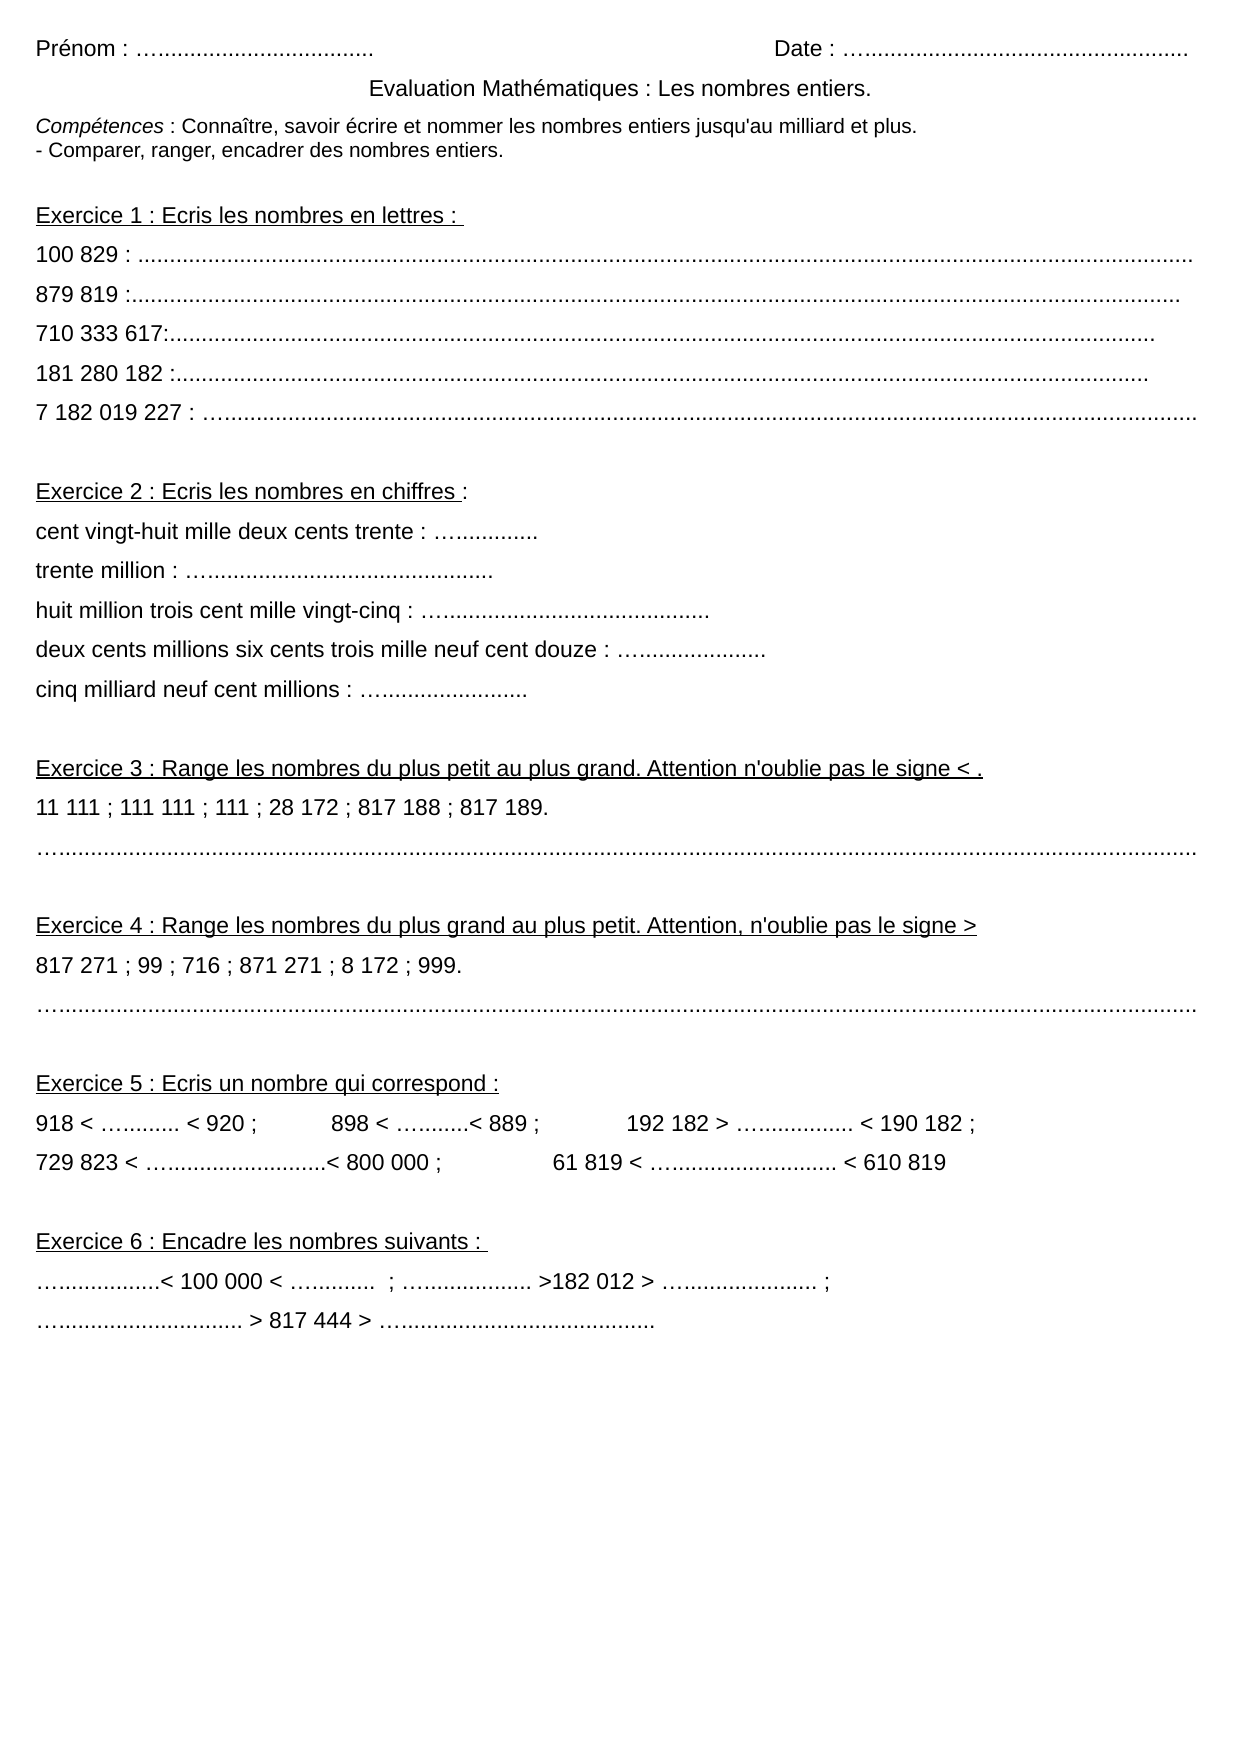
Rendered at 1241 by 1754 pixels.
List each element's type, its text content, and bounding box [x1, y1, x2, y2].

text Exercice 1 : Ecris les nombres en lettres : [35, 202, 1205, 228]
text Compétences : Connaître, savoir écrire et nommer les nombres entiers jusqu'au milliard et plus. [35, 114, 1205, 138]
text 181 280 182 :......................................................................................................................................................... [35, 360, 1205, 386]
text Prénom : ….................................. Date : …................................................... [35, 35, 1205, 62]
text Exercice 6 : Encadre les nombres suivants : [35, 1228, 1205, 1254]
text cinq milliard neuf cent millions : …....................... [35, 676, 1205, 702]
text 11 111 ; 111 111 ; 111 ; 28 172 ; 817 188 ; 817 189. [35, 794, 1205, 820]
text Exercice 5 : Ecris un nombre qui correspond : [35, 1070, 1205, 1097]
text 918 < …......... < 920 ; 898 < …........< 889 ; 192 182 > …............... < 190 182 ; [35, 1110, 1205, 1136]
text Exercice 2 : Ecris les nombres en chiffres : [35, 478, 1205, 504]
text …............................. > 817 444 > …........................................ [35, 1307, 1205, 1333]
text cent vingt-huit mille deux cents trente : …............. [35, 518, 1205, 544]
text - Comparer, ranger, encadrer des nombres entiers. [35, 138, 1205, 162]
text trente million : …............................................. [35, 557, 1205, 583]
text 100 829 : ...................................................................................................................................................................... [35, 241, 1205, 268]
text 7 182 019 227 : …......................................................................................................................................................... [35, 399, 1205, 426]
text Exercice 4 : Range les nombres du plus grand au plus petit. Attention, n'oublie pas le signe > [35, 912, 1205, 939]
text …................................................................................................................................................................................... [35, 991, 1205, 1018]
text 710 333 617:........................................................................................................................................................... [35, 320, 1205, 347]
text …................< 100 000 < ….......... ; …................. >182 012 > …..................... ; [35, 1268, 1205, 1294]
text huit million trois cent mille vingt-cinq : ….......................................... [35, 597, 1205, 623]
text 729 823 < ….........................< 800 000 ; 61 819 < ….......................... < 610 819 [35, 1149, 1205, 1176]
text …................................................................................................................................................................................... [35, 833, 1205, 860]
text deux cents millions six cents trois mille neuf cent douze : ….................... [35, 636, 1205, 662]
text Evaluation Mathématiques : Les nombres entiers. [35, 75, 1205, 101]
text Exercice 3 : Range les nombres du plus petit au plus grand. Attention n'oublie pas le signe < . [35, 754, 1205, 781]
text 879 819 :..................................................................................................................................................................... [35, 281, 1205, 307]
text 817 271 ; 99 ; 716 ; 871 271 ; 8 172 ; 999. [35, 952, 1205, 978]
